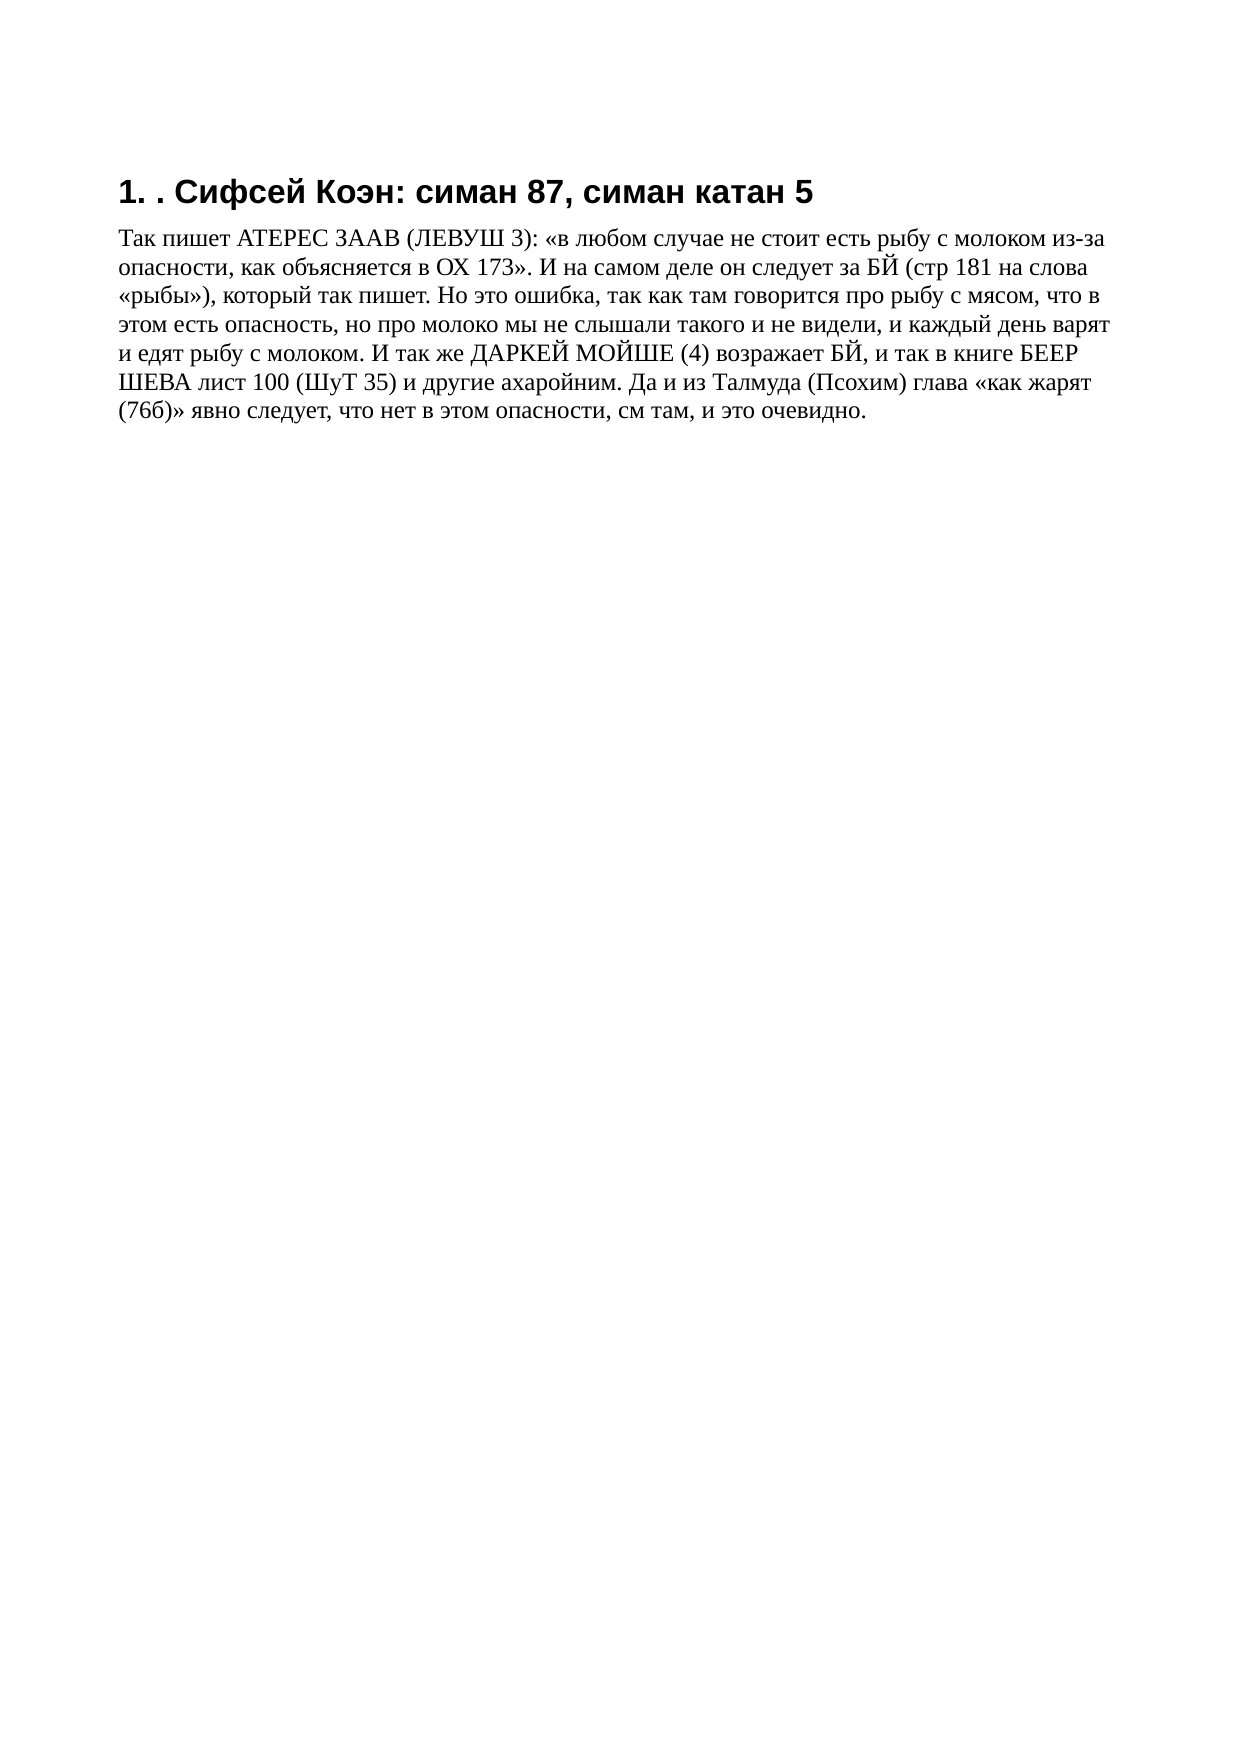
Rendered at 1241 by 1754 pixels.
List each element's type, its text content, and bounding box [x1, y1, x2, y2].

subtitle . Сифсей Коэн: симан 87, симан катан 5 [118, 147, 1122, 176]
text Так пишет АТЕРЕС ЗААВ (ЛЕВУШ 3): «в любом случае не стоит есть рыбу с молоком из-за опасности, как объясняется в ОХ 173». И на самом деле он следует за БЙ (стр 181 на слова «рыбы»), который так пишет. Но это ошибка, так как там говорится про рыбу с мясом, что в этом есть опасность, но про молоко мы не слышали такого и не видели, и каждый день варят и едят рыбу с молоком. И так же ДАРКЕЙ МОЙШЕ (4) возражает БЙ, и так в книге БЕЕР ШЕВА лист 100 (ШуТ 35) и другие ахаройним. Да и из Талмуда (Псохим) глава «как жарят (76б)» явно следует, что нет в этом опасности, см там, и это очевидно. [118, 176, 1122, 377]
